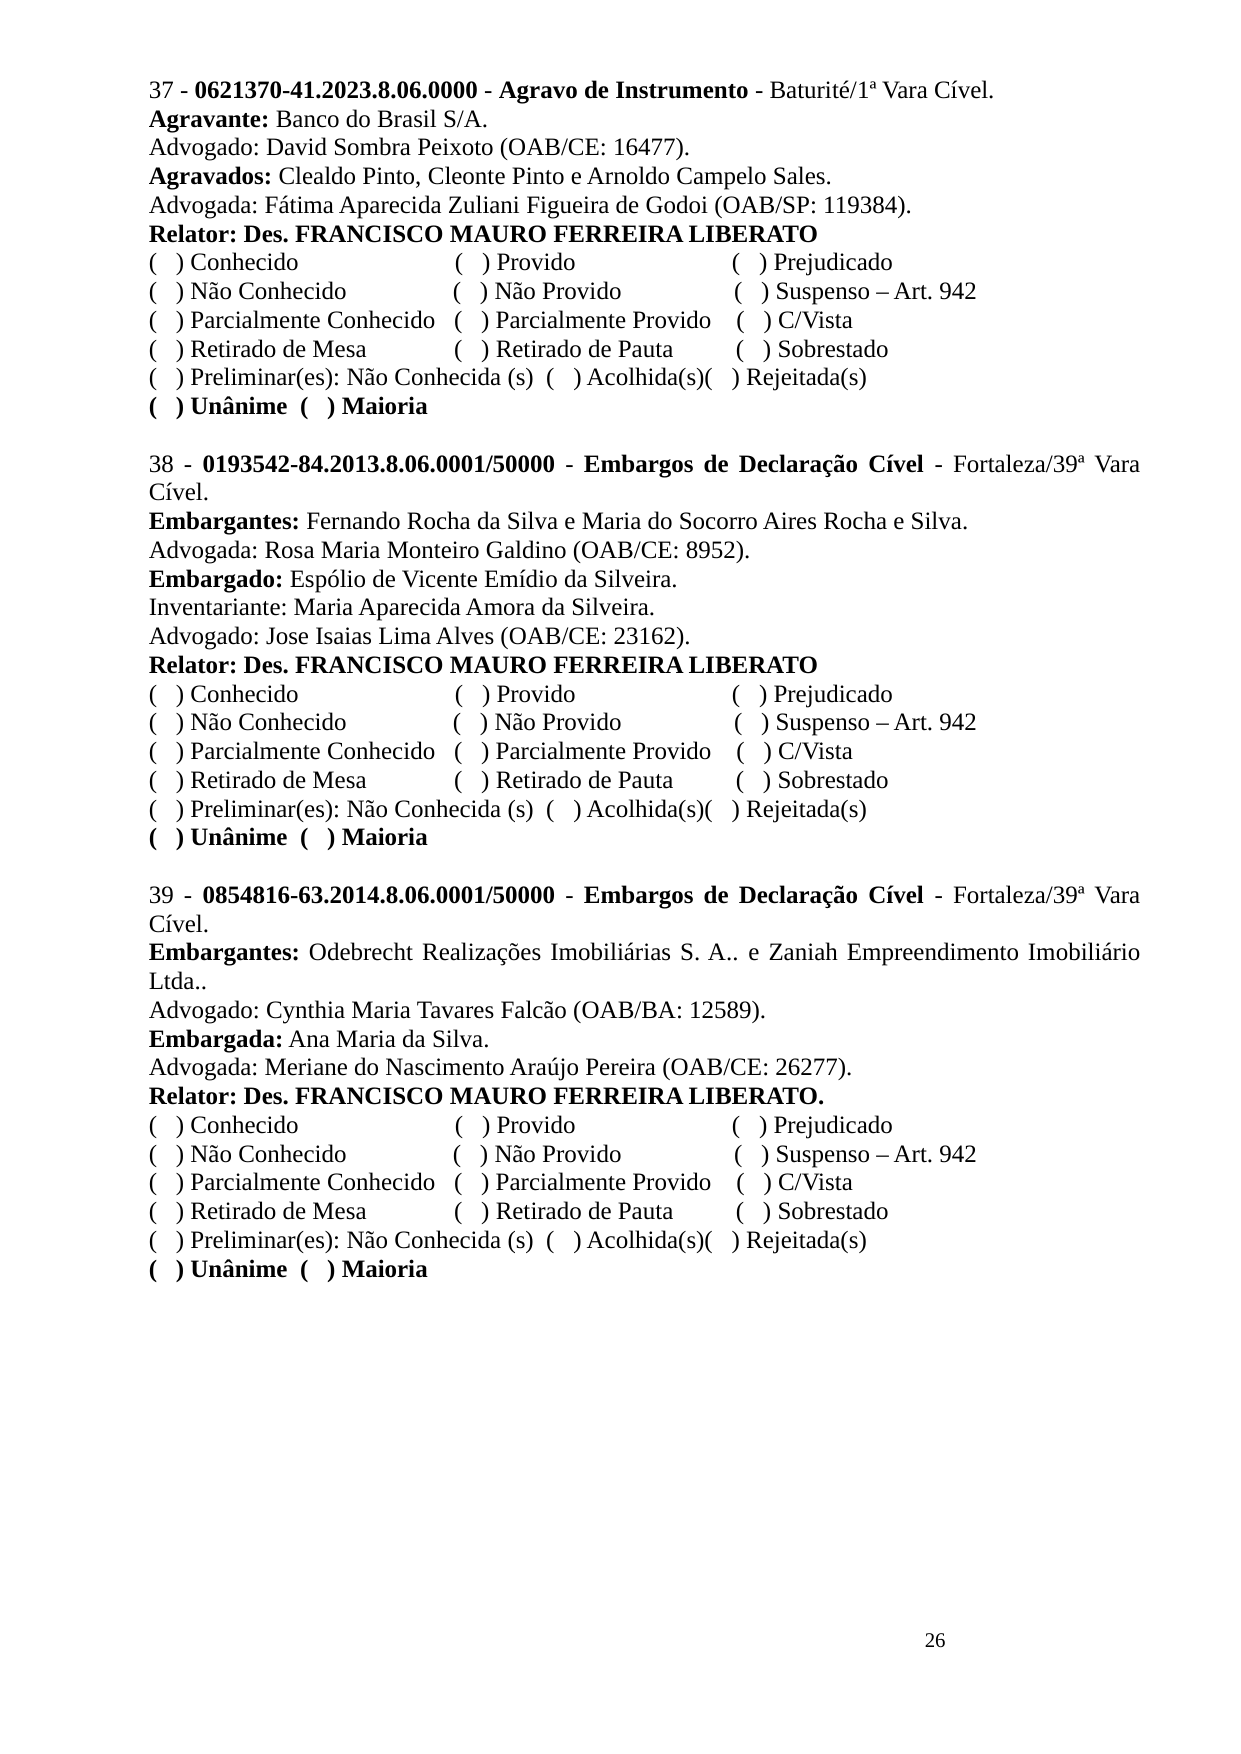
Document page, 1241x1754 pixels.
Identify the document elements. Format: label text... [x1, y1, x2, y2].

text Advogada: Rosa Maria Monteiro Galdino (OAB/CE: 8952). [148, 535, 1141, 564]
text Embargada: Ana Maria da Silva. [148, 1024, 1141, 1052]
text ( ) Preliminar(es): Não Conhecida (s) ( ) Acolhida(s)( ) Rejeitada(s) [148, 1225, 1158, 1254]
text Advogado: David Sombra Peixoto (OAB/CE: 16477). [148, 132, 1141, 161]
text Agravante: Banco do Brasil S/A. [148, 104, 1141, 132]
text Advogado: Jose Isaias Lima Alves (OAB/CE: 23162). [148, 621, 1141, 650]
text ( ) Unânime ( ) Maioria [148, 391, 1158, 420]
text ( ) Parcialmente Conhecido ( ) Parcialmente Provido ( ) C/Vista [148, 1167, 1158, 1196]
text ( ) Retirado de Mesa ( ) Retirado de Pauta ( ) Sobrestado [148, 765, 1158, 794]
text ( ) Unânime ( ) Maioria [148, 1254, 1158, 1282]
text ( ) Parcialmente Conhecido ( ) Parcialmente Provido ( ) C/Vista [148, 736, 1158, 765]
text 38 - 0193542-84.2013.8.06.0001/50000 - Embargos de Declaração Cível - Fortaleza/39ª Vara Cível. [148, 449, 1141, 506]
text Advogada: Fátima Aparecida Zuliani Figueira de Godoi (OAB/SP: 119384). [148, 190, 1141, 219]
text Advogado: Cynthia Maria Tavares Falcão (OAB/BA: 12589). [148, 995, 1141, 1024]
text ( ) Unânime ( ) Maioria [148, 822, 1158, 851]
text 37 - 0621370-41.2023.8.06.0000 - Agravo de Instrumento - Baturité/1ª Vara Cível. [148, 75, 1141, 104]
text ( ) Preliminar(es): Não Conhecida (s) ( ) Acolhida(s)( ) Rejeitada(s) [148, 362, 1158, 391]
text ( ) Não Conhecido ( ) Não Provido ( ) Suspenso – Art. 942 [148, 276, 1158, 305]
text Relator: Des. FRANCISCO MAURO FERREIRA LIBERATO. [148, 1081, 1141, 1110]
text ( ) Não Conhecido ( ) Não Provido ( ) Suspenso – Art. 942 [148, 1139, 1158, 1167]
text ( ) Preliminar(es): Não Conhecida (s) ( ) Acolhida(s)( ) Rejeitada(s) [148, 794, 1158, 822]
text ( ) Não Conhecido ( ) Não Provido ( ) Suspenso – Art. 942 [148, 707, 1158, 736]
text Embargado: Espólio de Vicente Emídio da Silveira. [148, 564, 1141, 592]
text Agravados: Clealdo Pinto, Cleonte Pinto e Arnoldo Campelo Sales. [148, 161, 1141, 190]
text Embargantes: Odebrecht Realizações Imobiliárias S. A.. e Zaniah Empreendimento Imobiliário Ltda.. [148, 937, 1141, 995]
text Advogada: Meriane do Nascimento Araújo Pereira (OAB/CE: 26277). [148, 1052, 1141, 1081]
text Embargantes: Fernando Rocha da Silva e Maria do Socorro Aires Rocha e Silva. [148, 506, 1141, 535]
text Relator: Des. FRANCISCO MAURO FERREIRA LIBERATO [148, 650, 1141, 679]
text ( ) Conhecido ( ) Provido ( ) Prejudicado [148, 247, 1141, 276]
text Relator: Des. FRANCISCO MAURO FERREIRA LIBERATO [148, 219, 1141, 247]
text ( ) Retirado de Mesa ( ) Retirado de Pauta ( ) Sobrestado [148, 334, 1158, 362]
text ( ) Retirado de Mesa ( ) Retirado de Pauta ( ) Sobrestado [148, 1196, 1158, 1225]
text 39 - 0854816-63.2014.8.06.0001/50000 - Embargos de Declaração Cível - Fortaleza/39ª Vara Cível. [148, 880, 1141, 937]
text ( ) Conhecido ( ) Provido ( ) Prejudicado [148, 1110, 1141, 1139]
text Inventariante: Maria Aparecida Amora da Silveira. [148, 592, 1141, 621]
text ( ) Parcialmente Conhecido ( ) Parcialmente Provido ( ) C/Vista [148, 305, 1158, 334]
text ( ) Conhecido ( ) Provido ( ) Prejudicado [148, 679, 1141, 707]
